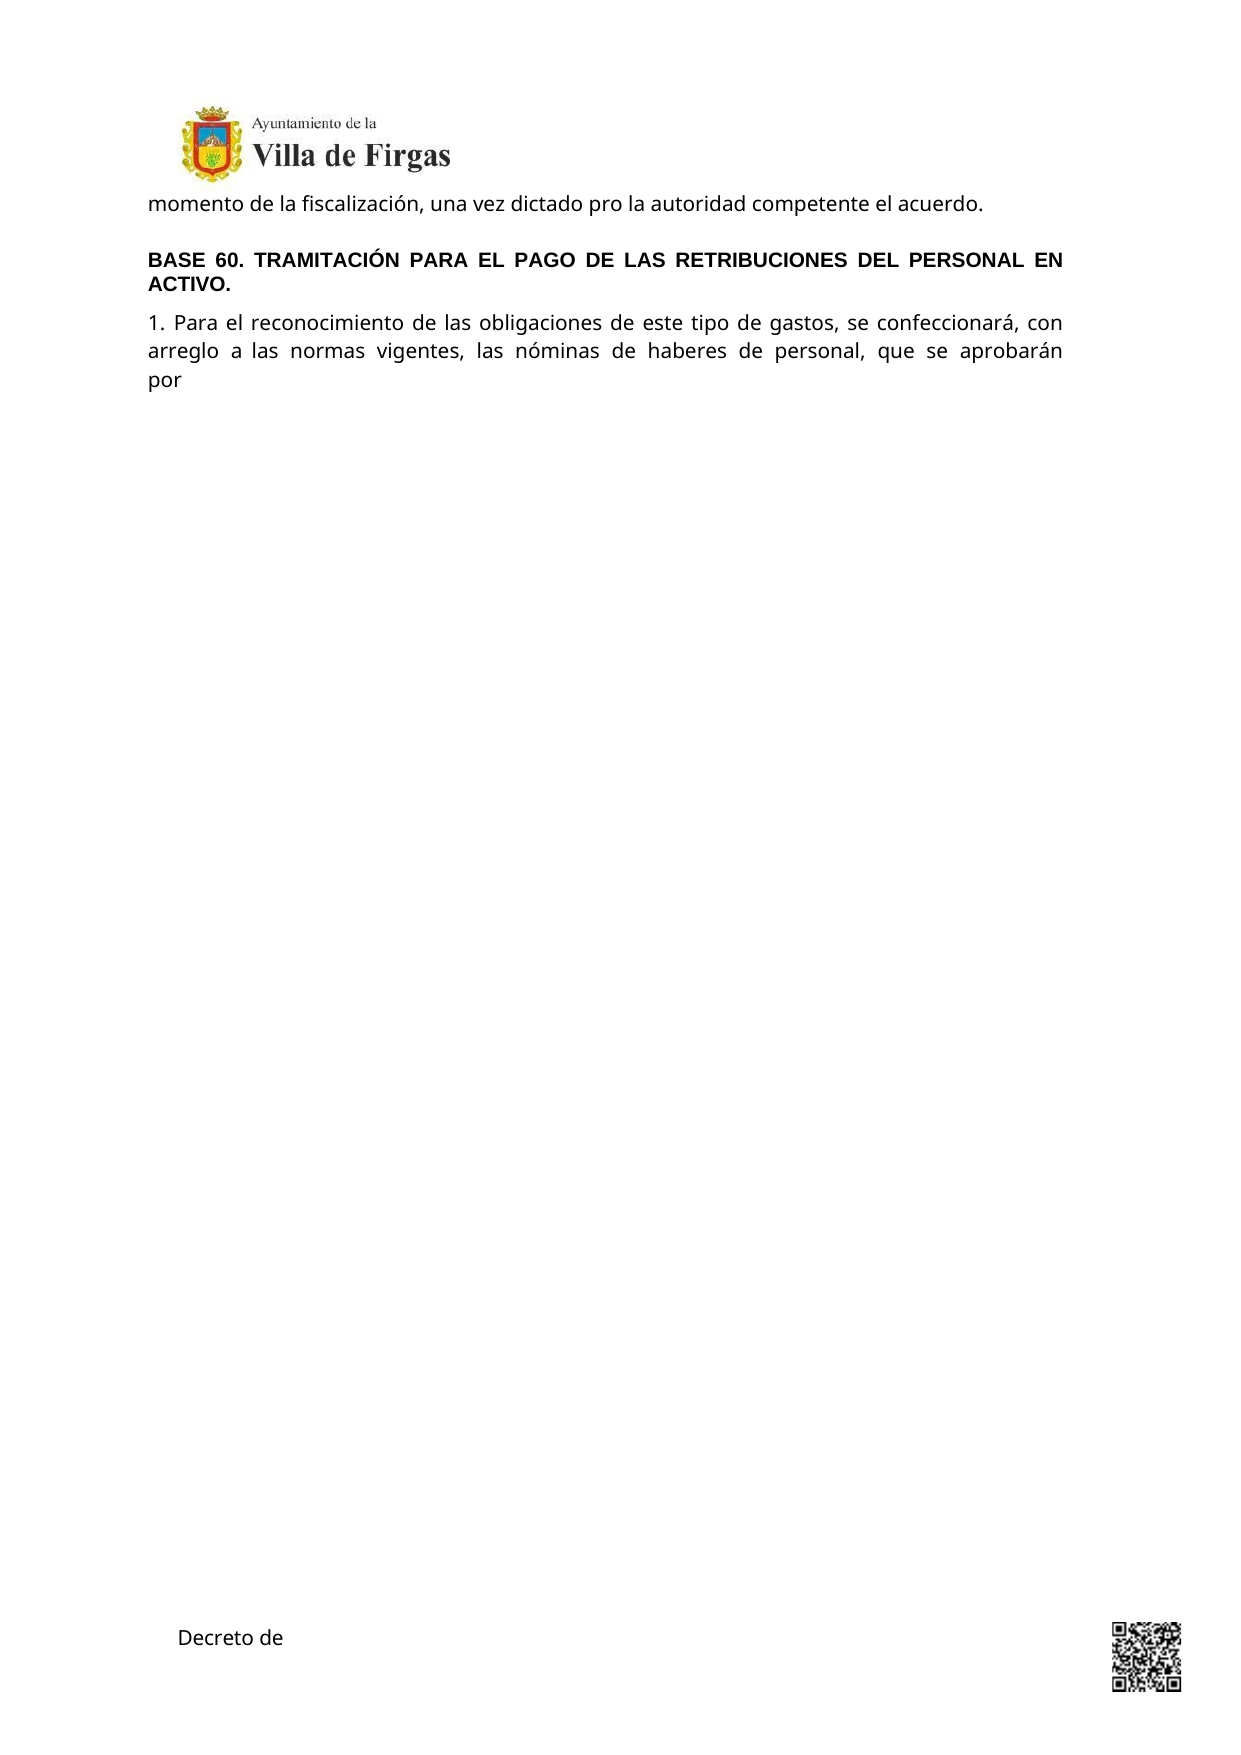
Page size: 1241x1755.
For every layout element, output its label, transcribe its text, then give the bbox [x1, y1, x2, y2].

subtitle BASE 60. TRAMITACIÓN PARA EL PAGO DE LAS RETRIBUCIONES DEL PERSONAL EN ACTIVO. [148, 248, 1064, 296]
list momento de la fiscalización, una vez dictado pro la autoridad competente el acuerdo. [148, 189, 1063, 218]
list Para el reconocimiento de las obligaciones de este tipo de gastos, se confeccionará, con arreglo a las normas vigentes, las nóminas de haberes de personal, que se aprobarán por [148, 308, 1064, 393]
